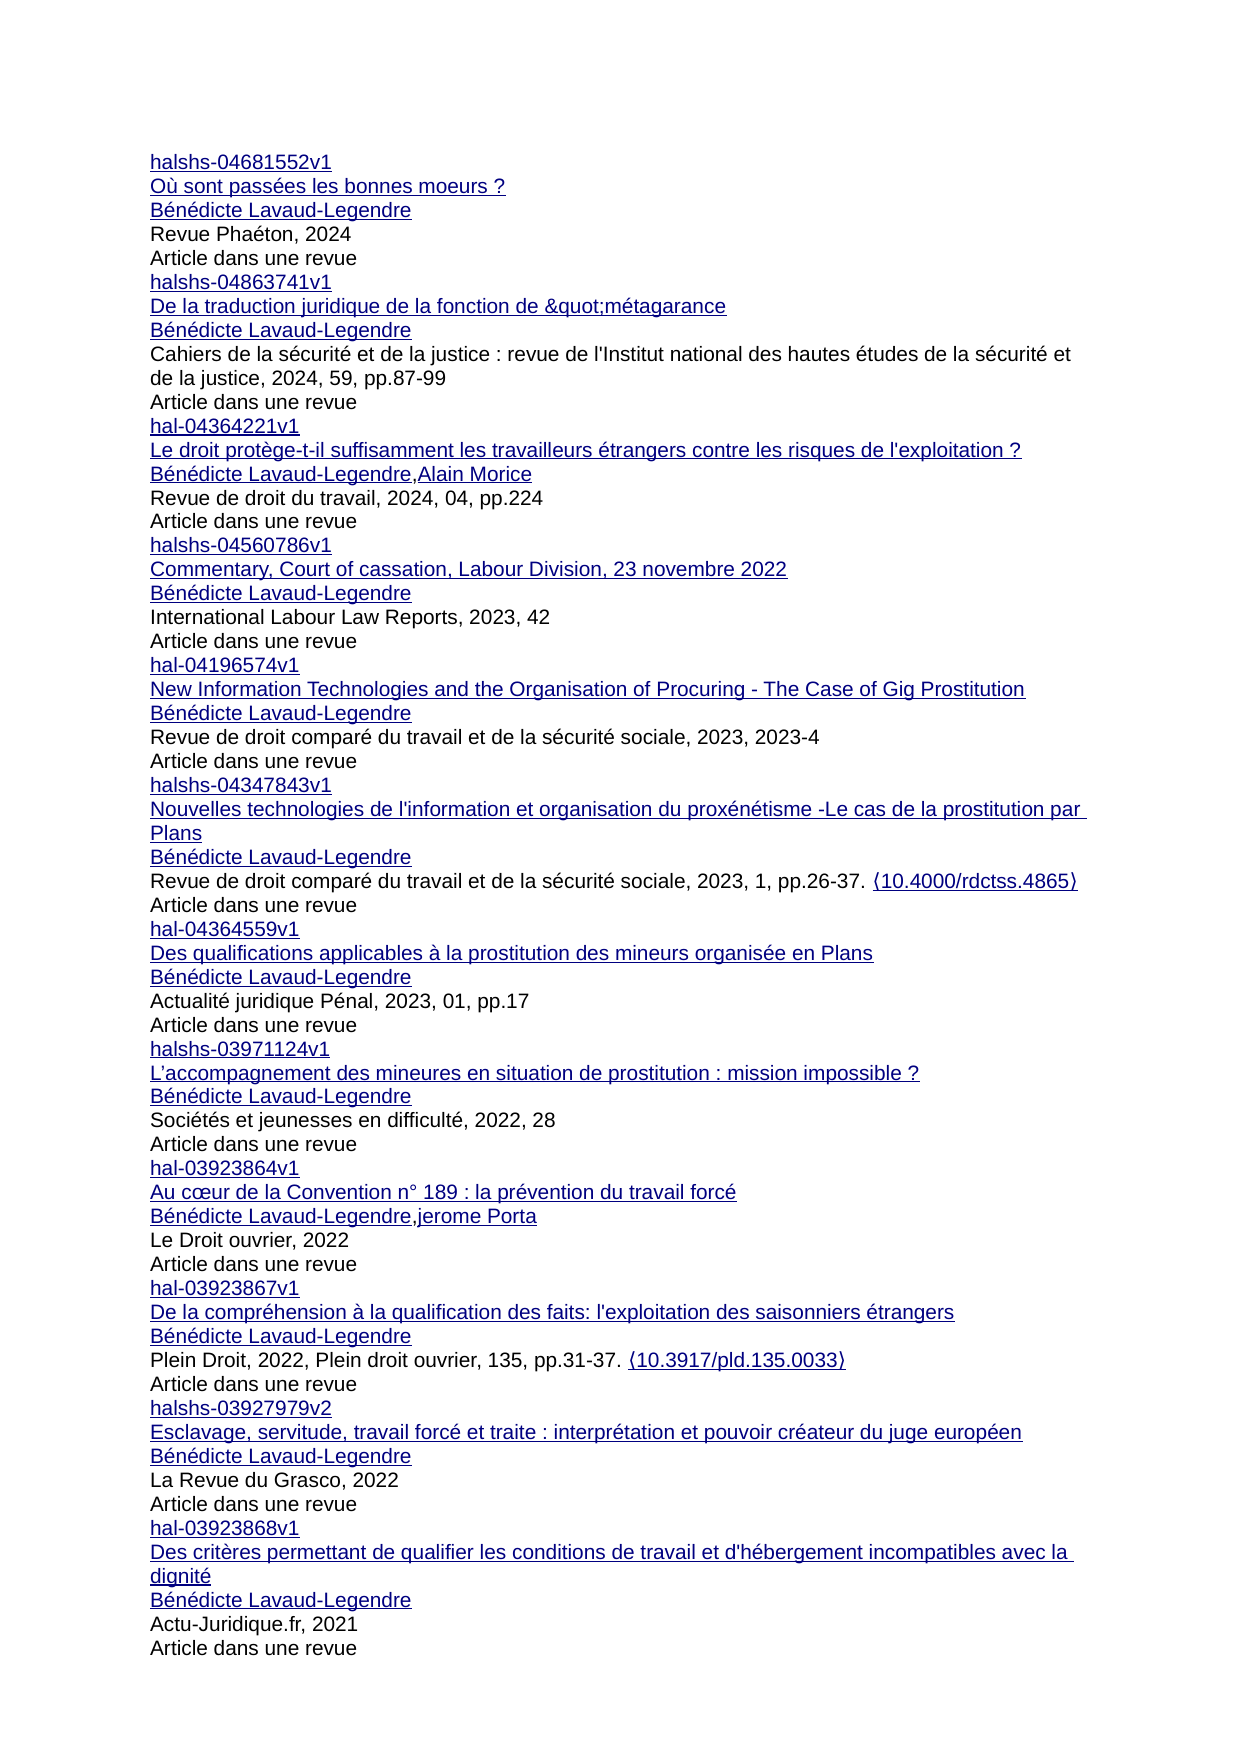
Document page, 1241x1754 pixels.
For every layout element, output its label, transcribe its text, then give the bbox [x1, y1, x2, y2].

table_cell De la traduction juridique de la fonction de &quot;métagarance Bénédicte Lavaud-Legendre Cahiers de la sécurité et de la justice : revue de l'Institut national des hautes études de la sécurité et de la justice, 2024, 59, pp.87-99 Article dans une revue hal-04364221v1 [150, 294, 1090, 437]
table_cell halshs-04681552v1 [150, 150, 1090, 174]
table_cell Où sont passées les bonnes moeurs ? Bénédicte Lavaud-Legendre Revue Phaéton, 2024 Article dans une revue halshs-04863741v1 [150, 174, 1090, 294]
table_cell L’accompagnement des mineures en situation de prostitution : mission impossible ? Bénédicte Lavaud-Legendre Sociétés et jeunesses en difficulté, 2022, 28 Article dans une revue hal-03923864v1 [150, 1060, 1090, 1180]
table_cell Des critères permettant de qualifier les conditions de travail et d'hébergement incompatibles avec la dignité Bénédicte Lavaud-Legendre Actu-Juridique.fr, 2021 Article dans une revue [150, 1540, 1090, 1659]
table_cell Au cœur de la Convention n° 189 : la prévention du travail forcé Bénédicte Lavaud-Legendre,jerome Porta Le Droit ouvrier, 2022 Article dans une revue hal-03923867v1 [150, 1180, 1090, 1300]
table_cell Des qualifications applicables à la prostitution des mineurs organisée en Plans Bénédicte Lavaud-Legendre Actualité juridique Pénal, 2023, 01, pp.17 Article dans une revue halshs-03971124v1 [150, 941, 1090, 1060]
table_cell New Information Technologies and the Organisation of Procuring - The Case of Gig Prostitution Bénédicte Lavaud-Legendre Revue de droit comparé du travail et de la sécurité sociale, 2023, 2023-4 Article dans une revue halshs-04347843v1 [150, 677, 1090, 797]
table_cell Le droit protège-t-il suffisamment les travailleurs étrangers contre les risques de l'exploitation ? Bénédicte Lavaud-Legendre,Alain Morice Revue de droit du travail, 2024, 04, pp.224 Article dans une revue halshs-04560786v1 [150, 438, 1090, 557]
table_cell De la compréhension à la qualification des faits: l'exploitation des saisonniers étrangers Bénédicte Lavaud-Legendre Plein Droit, 2022, Plein droit ouvrier, 135, pp.31-37. ⟨10.3917/pld.135.0033⟩ Article dans une revue halshs-03927979v2 [150, 1300, 1090, 1420]
table_cell Nouvelles technologies de l'information et organisation du proxénétisme -Le cas de la prostitution par Plans Bénédicte Lavaud-Legendre Revue de droit comparé du travail et de la sécurité sociale, 2023, 1, pp.26-37. ⟨10.4000/rdctss.4865⟩ Article dans une revue hal-04364559v1 [150, 797, 1090, 941]
table_cell Esclavage, servitude, travail forcé et traite : interprétation et pouvoir créateur du juge européen Bénédicte Lavaud-Legendre La Revue du Grasco, 2022 Article dans une revue hal-03923868v1 [150, 1420, 1090, 1539]
table_cell Commentary, Court of cassation, Labour Division, 23 novembre 2022 Bénédicte Lavaud-Legendre International Labour Law Reports, 2023, 42 Article dans une revue hal-04196574v1 [150, 557, 1090, 677]
